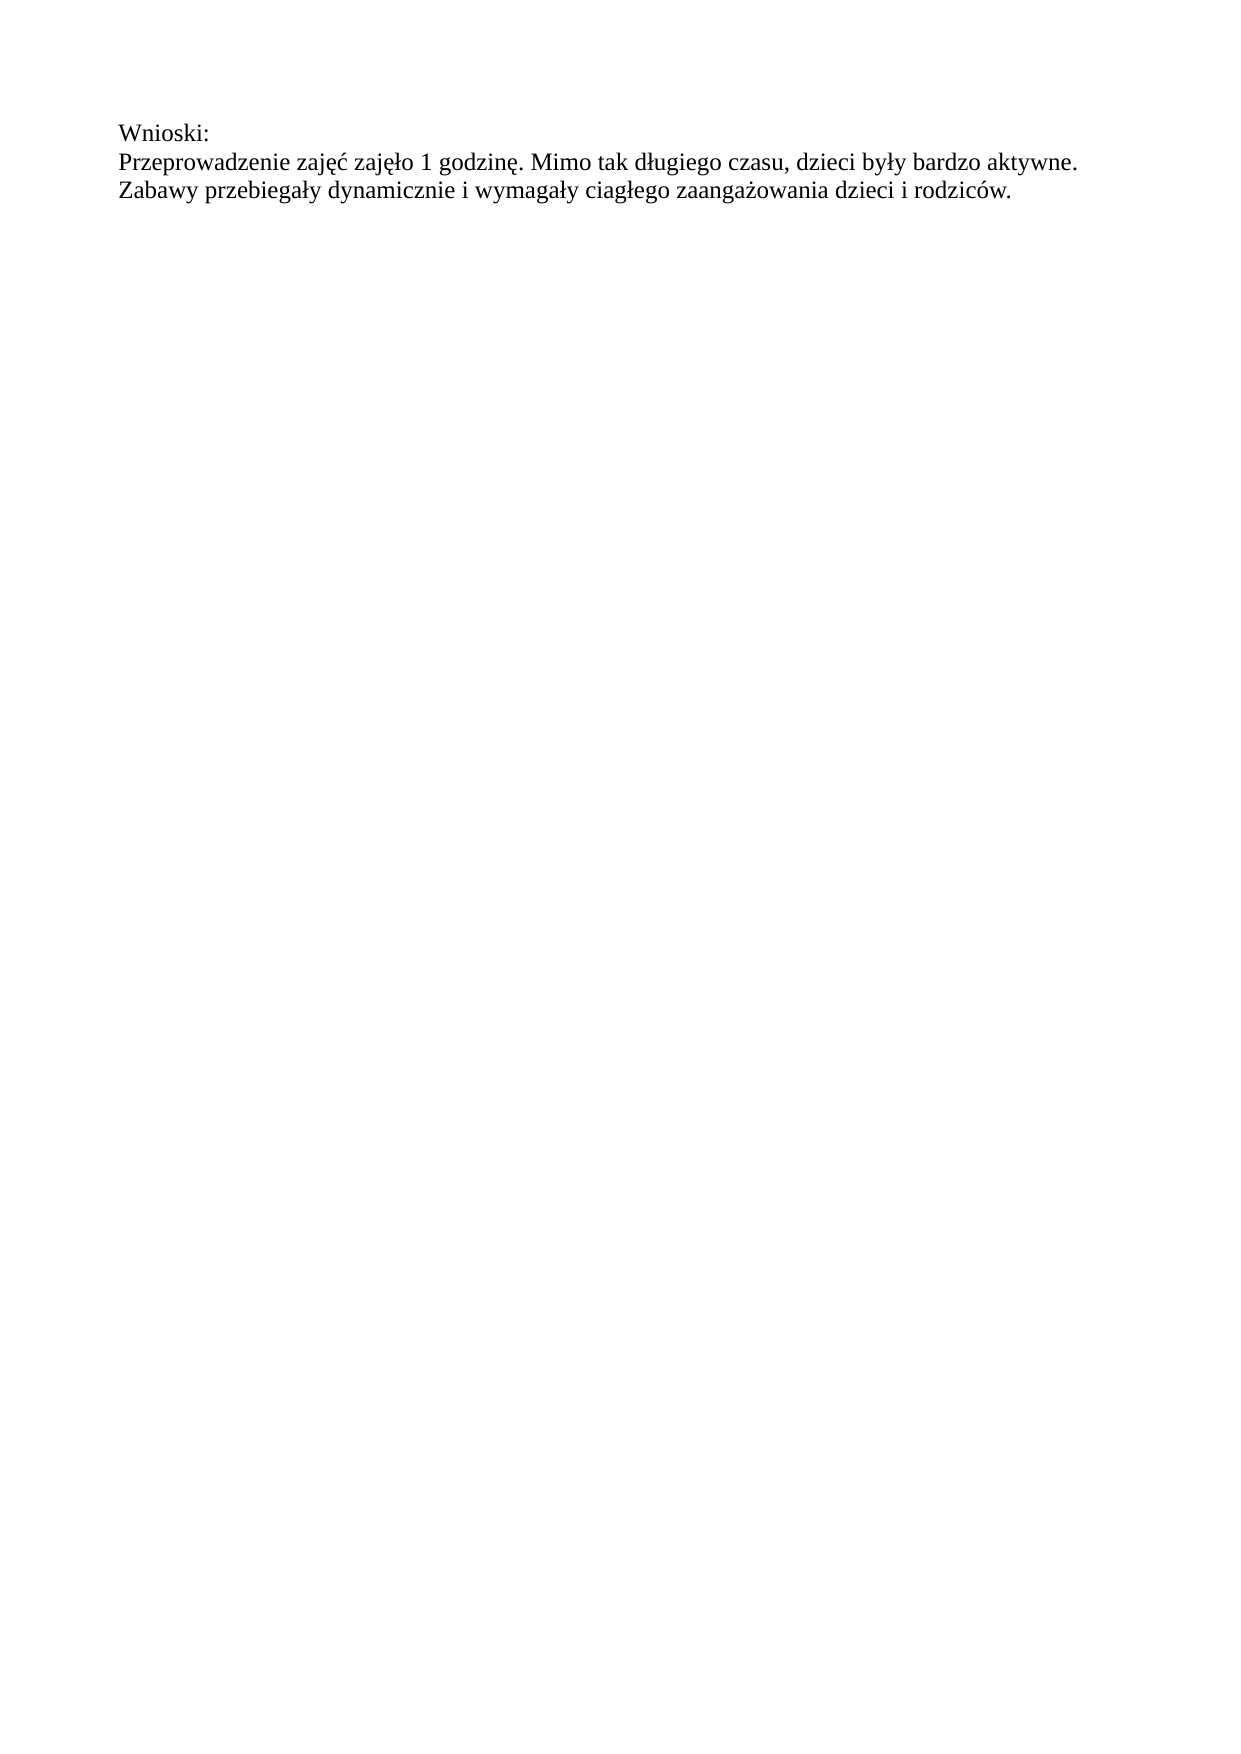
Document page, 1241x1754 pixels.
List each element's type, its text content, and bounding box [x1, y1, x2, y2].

text Wnioski: [118, 118, 1122, 147]
text Zabawy przebiegały dynamicznie i wymagały ciagłego zaangażowania dzieci i rodziców. [118, 176, 1122, 204]
text Przeprowadzenie zajęć zajęło 1 godzinę. Mimo tak długiego czasu, dzieci były bardzo aktywne. [118, 147, 1122, 176]
